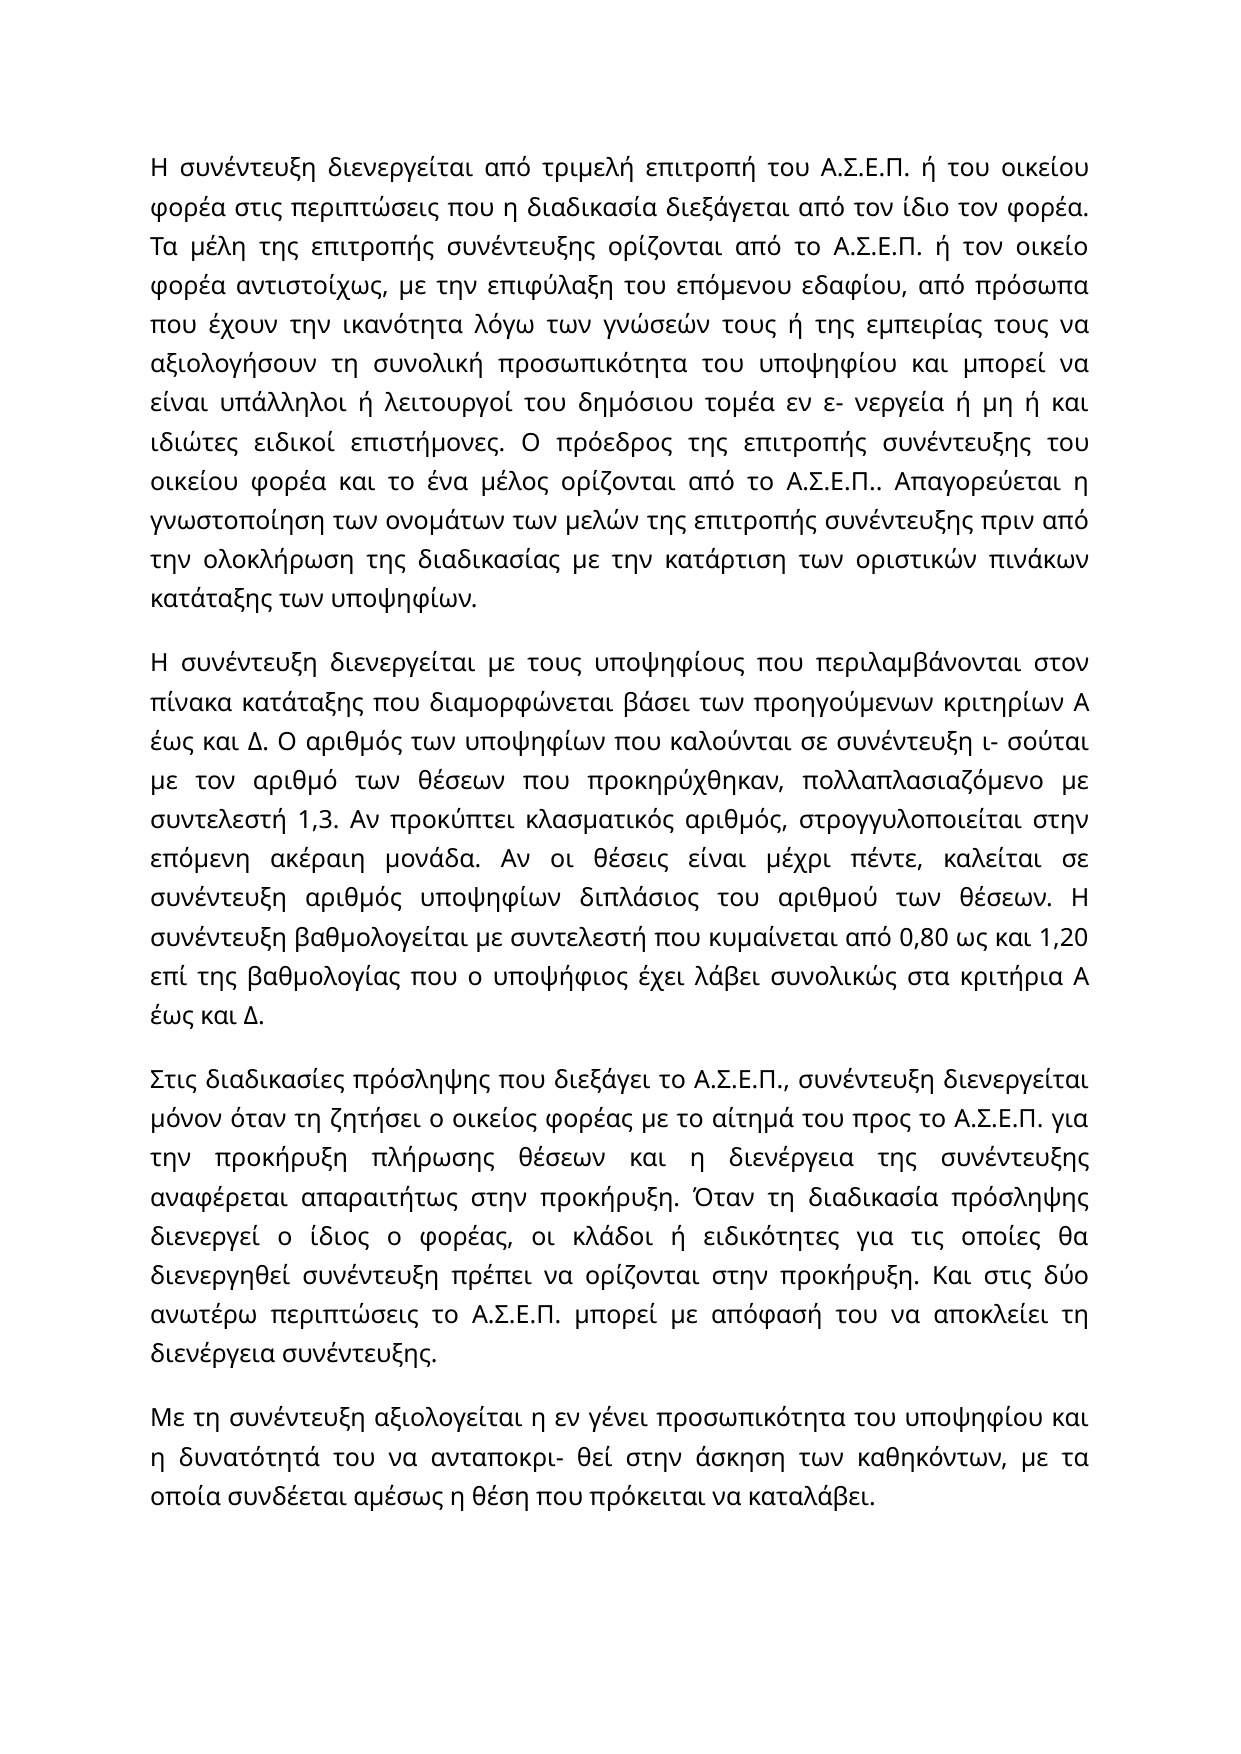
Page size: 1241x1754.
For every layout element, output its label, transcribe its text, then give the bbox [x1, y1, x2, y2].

text Η συνέντευξη διενεργείται με τους υποψηφίους που περιλαμβάνονται στον πίνακα κατάταξης που διαμορφώνεται βάσει των προηγούμενων κριτηρίων Α έως και Δ. Ο αριθμός των υποψηφίων που καλούνται σε συνέντευξη ι- σούται με τον αριθμό των θέσεων που προκηρύχθηκαν, πολλαπλασιαζόμενο με συντελεστή 1,3. Αν προκύπτει κλασματικός αριθμός, στρογγυλοποιείται στην επόμενη ακέραιη μονάδα. Αν οι θέσεις είναι μέχρι πέντε, καλείται σε συνέντευξη αριθμός υποψηφίων διπλάσιος του αριθμού των θέσεων. Η συνέντευξη βαθμολογείται με συντελεστή που κυμαίνεται από 0,80 ως και 1,20 επί της βαθμολογίας που ο υποψήφιος έχει λάβει συνολικώς στα κριτήρια Α έως και Δ. [150, 645, 1090, 1032]
text Η συνέντευξη διενεργείται από τριμελή επιτροπή του Α.Σ.Ε.Π. ή του οικείου φορέα στις περιπτώσεις που η διαδικασία διεξάγεται από τον ίδιο τον φορέα. Τα μέλη της επιτροπής συνέντευξης ορίζονται από το Α.Σ.Ε.Π. ή τον οικείο φορέα αντιστοίχως, με την επιφύλαξη του επόμενου εδαφίου, από πρόσωπα που έχουν την ικανότητα λόγω των γνώσεών τους ή της εμπειρίας τους να αξιολογήσουν τη συνολική προσωπικότητα του υποψηφίου και μπορεί να είναι υπάλληλοι ή λειτουργοί του δημόσιου τομέα εν ε- νεργεία ή μη ή και ιδιώτες ειδικοί επιστήμονες. Ο πρόεδρος της επιτροπής συνέντευξης του οικείου φορέα και το ένα μέλος ορίζονται από το Α.Σ.Ε.Π.. Απαγορεύεται η γνωστοποίηση των ονομάτων των μελών της επιτροπής συνέντευξης πριν από την ολοκλήρωση της διαδικασίας με την κατάρτιση των οριστικών πινάκων κατάταξης των υποψηφίων. [150, 150, 1090, 615]
text Με τη συνέντευξη αξιολογείται η εν γένει προσωπικότητα του υποψηφίου και η δυνατότητά του να ανταποκρι- θεί στην άσκηση των καθηκόντων, με τα οποία συνδέεται αμέσως η θέση που πρόκειται να καταλάβει. [150, 1400, 1090, 1512]
text Στις διαδικασίες πρόσληψης που διεξάγει το Α.Σ.Ε.Π., συνέντευξη διενεργείται μόνον όταν τη ζητήσει ο οικείος φορέας με το αίτημά του προς το Α.Σ.Ε.Π. για την προκήρυξη πλήρωσης θέσεων και η διενέργεια της συνέντευξης αναφέρεται απαραιτήτως στην προκήρυξη. Όταν τη διαδικασία πρόσληψης διενεργεί ο ίδιος ο φορέας, οι κλάδοι ή ειδικότητες για τις οποίες θα διενεργηθεί συνέντευξη πρέπει να ορίζονται στην προκήρυξη. Και στις δύο ανωτέρω περιπτώσεις το Α.Σ.Ε.Π. μπορεί με απόφασή του να αποκλείει τη διενέργεια συνέντευξης. [150, 1062, 1090, 1370]
